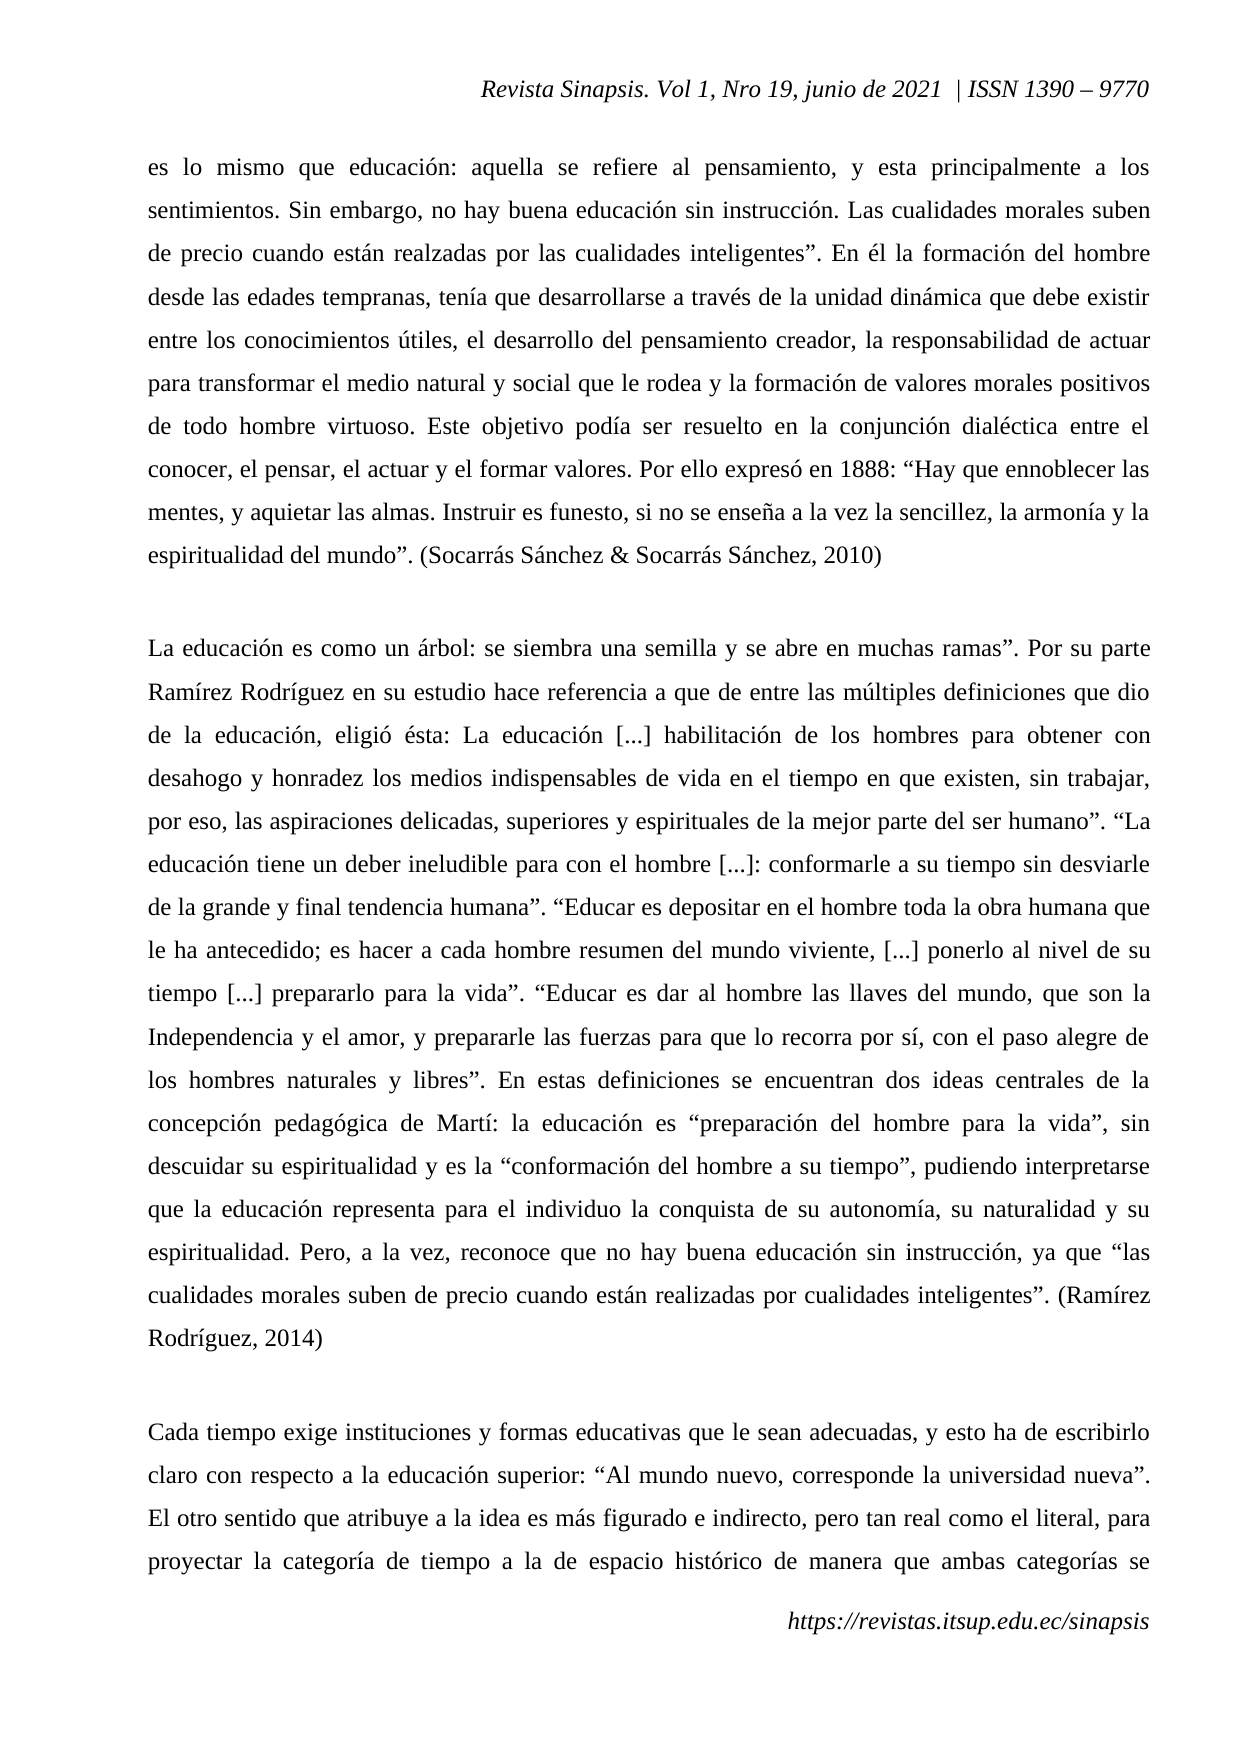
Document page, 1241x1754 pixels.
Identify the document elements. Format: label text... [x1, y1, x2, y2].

text es lo mismo que educación: aquella se refiere al pensamiento, y esta principalmente a los sentimientos. Sin embargo, no hay buena educación sin instrucción. Las cualidades morales suben de precio cuando están realzadas por las cualidades inteligentes”. En él la formación del hombre desde las edades tempranas, tenía que desarrollarse a través de la unidad dinámica que debe existir entre los conocimientos útiles, el desarrollo del pensamiento creador, la responsabilidad de actuar para transformar el medio natural y social que le rodea y la formación de valores morales positivos de todo hombre virtuoso. Este objetivo podía ser resuelto en la conjunción dialéctica entre el conocer, el pensar, el actuar y el formar valores. Por ello expresó en 1888: “Hay que ennoblecer las mentes, y aquietar las almas. Instruir es funesto, si no se enseña a la vez la sencillez, la armonía y la espiritualidad del mundo”. (Socarrás Sánchez & Socarrás Sánchez, 2010) [148, 152, 1152, 569]
text Cada tiempo exige instituciones y formas educativas que le sean adecuadas, y esto ha de escribirlo claro con respecto a la educación superior: “Al mundo nuevo, corresponde la universidad nueva”. El otro sentido que atribuye a la idea es más figurado e indirecto, pero tan real como el literal, para proyectar la categoría de tiempo a la de espacio histórico de manera que ambas categorías se [148, 1417, 1152, 1575]
text La educación es como un árbol: se siembra una semilla y se abre en muchas ramas”. Por su parte Ramírez Rodríguez en su estudio hace referencia a que de entre las múltiples definiciones que dio de la educación, eligió ésta: La educación [...] habilitación de los hombres para obtener con desahogo y honradez los medios indispensables de vida en el tiempo en que existen, sin trabajar, por eso, las aspiraciones delicadas, superiores y espirituales de la mejor parte del ser humano”. “La educación tiene un deber ineludible para con el hombre [...]: conformarle a su tiempo sin desviarle de la grande y final tendencia humana”. “Educar es depositar en el hombre toda la obra humana que le ha antecedido; es hacer a cada hombre resumen del mundo viviente, [...] ponerlo al nivel de su tiempo [...] prepararlo para la vida”. “Educar es dar al hombre las llaves del mundo, que son la Independencia y el amor, y prepararle las fuerzas para que lo recorra por sí, con el paso alegre de los hombres naturales y libres”. En estas definiciones se encuentran dos ideas centrales de la concepción pedagógica de Martí: la educación es “preparación del hombre para la vida”, sin descuidar su espiritualidad y es la “conformación del hombre a su tiempo”, pudiendo interpretarse que la educación representa para el individuo la conquista de su autonomía, su naturalidad y su espiritualidad. Pero, a la vez, reconoce que no hay buena educación sin instrucción, ya que “las cualidades morales suben de precio cuando están realizadas por cualidades inteligentes”. (Ramírez Rodríguez, 2014) [148, 633, 1152, 1352]
